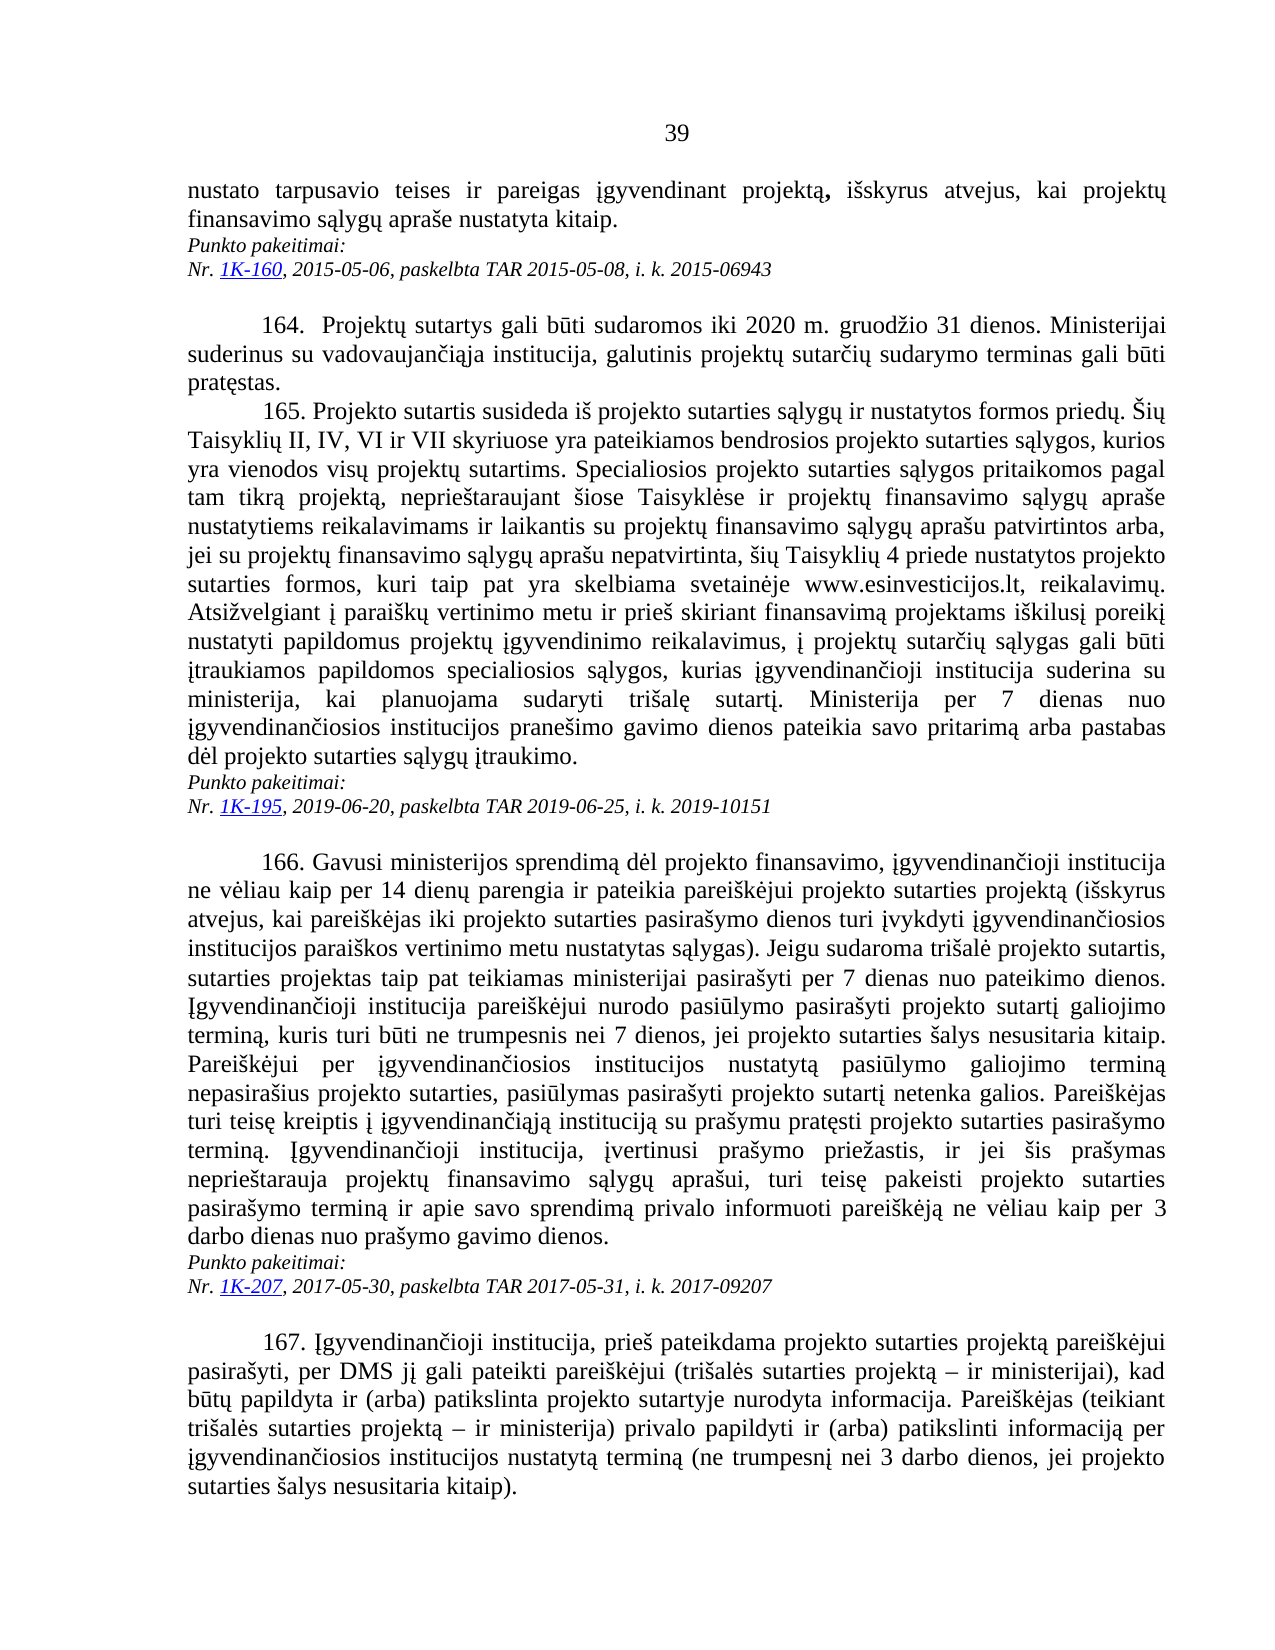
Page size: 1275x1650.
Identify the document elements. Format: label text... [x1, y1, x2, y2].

text Nr. 1K-195, 2019-06-20, paskelbta TAR 2019-06-25, i. k. 2019-10151 [187, 794, 1167, 818]
text nustato tarpusavio teises ir pareigas įgyvendinant projektą, išskyrus atvejus, kai projektų finansavimo sąlygų apraše nustatyta kitaip. [187, 176, 1167, 233]
text Nr. 1K-160, 2015-05-06, paskelbta TAR 2015-05-08, i. k. 2015-06943 [187, 257, 1167, 281]
text 166. Gavusi ministerijos sprendimą dėl projekto finansavimo, įgyvendinančioji institucija ne vėliau kaip per 14 dienų parengia ir pateikia pareiškėjui projekto sutarties projektą (išskyrus atvejus, kai pareiškėjas iki projekto sutarties pasirašymo dienos turi įvykdyti įgyvendinančiosios institucijos paraiškos vertinimo metu nustatytas sąlygas). Jeigu sudaroma trišalė projekto sutartis, sutarties projektas taip pat teikiamas ministerijai pasirašyti per 7 dienas nuo pateikimo dienos. Įgyvendinančioji institucija pareiškėjui nurodo pasiūlymo pasirašyti projekto sutartį galiojimo terminą, kuris turi būti ne trumpesnis nei 7 dienos, jei projekto sutarties šalys nesusitaria kitaip. Pareiškėjui per įgyvendinančiosios institucijos nustatytą pasiūlymo galiojimo terminą nepasirašius projekto sutarties, pasiūlymas pasirašyti projekto sutartį netenka galios. Pareiškėjas turi teisę kreiptis į įgyvendinančiąją instituciją su prašymu pratęsti projekto sutarties pasirašymo terminą. Įgyvendinančioji institucija, įvertinusi prašymo priežastis, ir jei šis prašymas neprieštarauja projektų finansavimo sąlygų aprašui, turi teisę pakeisti projekto sutarties pasirašymo terminą ir apie savo sprendimą privalo informuoti pareiškėją ne vėliau kaip per 3 darbo dienas nuo prašymo gavimo dienos. [187, 847, 1167, 1250]
text Punkto pakeitimai: [187, 770, 1167, 794]
text 165. Projekto sutartis susideda iš projekto sutarties sąlygų ir nustatytos formos priedų. Šių Taisyklių II, IV, VI ir VII skyriuose yra pateikiamos bendrosios projekto sutarties sąlygos, kurios yra vienodos visų projektų sutartims. Specialiosios projekto sutarties sąlygos pritaikomos pagal tam tikrą projektą, neprieštaraujant šiose Taisyklėse ir projektų finansavimo sąlygų apraše nustatytiems reikalavimams ir laikantis su projektų finansavimo sąlygų aprašu patvirtintos arba, jei su projektų finansavimo sąlygų aprašu nepatvirtinta, šių Taisyklių 4 priede nustatytos projekto sutarties formos, kuri taip pat yra skelbiama svetainėje www.esinvesticijos.lt, reikalavimų. Atsižvelgiant į paraiškų vertinimo metu ir prieš skiriant finansavimą projektams iškilusį poreikį nustatyti papildomus projektų įgyvendinimo reikalavimus, į projektų sutarčių sąlygas gali būti įtraukiamos papildomos specialiosios sąlygos, kurias įgyvendinančioji institucija suderina su ministerija, kai planuojama sudaryti trišalę sutartį. Ministerija per 7 dienas nuo įgyvendinančiosios institucijos pranešimo gavimo dienos pateikia savo pritarimą arba pastabas dėl projekto sutarties sąlygų įtraukimo. [187, 396, 1167, 770]
text Nr. 1K-207, 2017-05-30, paskelbta TAR 2017-05-31, i. k. 2017-09207 [187, 1274, 1167, 1298]
text 167. Įgyvendinančioji institucija, prieš pateikdama projekto sutarties projektą pareiškėjui pasirašyti, per DMS jį gali pateikti pareiškėjui (trišalės sutarties projektą – ir ministerijai), kad būtų papildyta ir (arba) patikslinta projekto sutartyje nurodyta informacija. Pareiškėjas (teikiant trišalės sutarties projektą – ir ministerija) privalo papildyti ir (arba) patikslinti informaciją per įgyvendinančiosios institucijos nustatytą terminą (ne trumpesnį nei 3 darbo dienos, jei projekto sutarties šalys nesusitaria kitaip). [187, 1327, 1167, 1499]
text Punkto pakeitimai: [187, 1250, 1167, 1274]
text 164. Projektų sutartys gali būti sudaromos iki 2020 m. gruodžio 31 dienos. Ministerijai suderinus su vadovaujančiąja institucija, galutinis projektų sutarčių sudarymo terminas gali būti pratęstas. [187, 310, 1167, 396]
text Punkto pakeitimai: [187, 233, 1167, 257]
